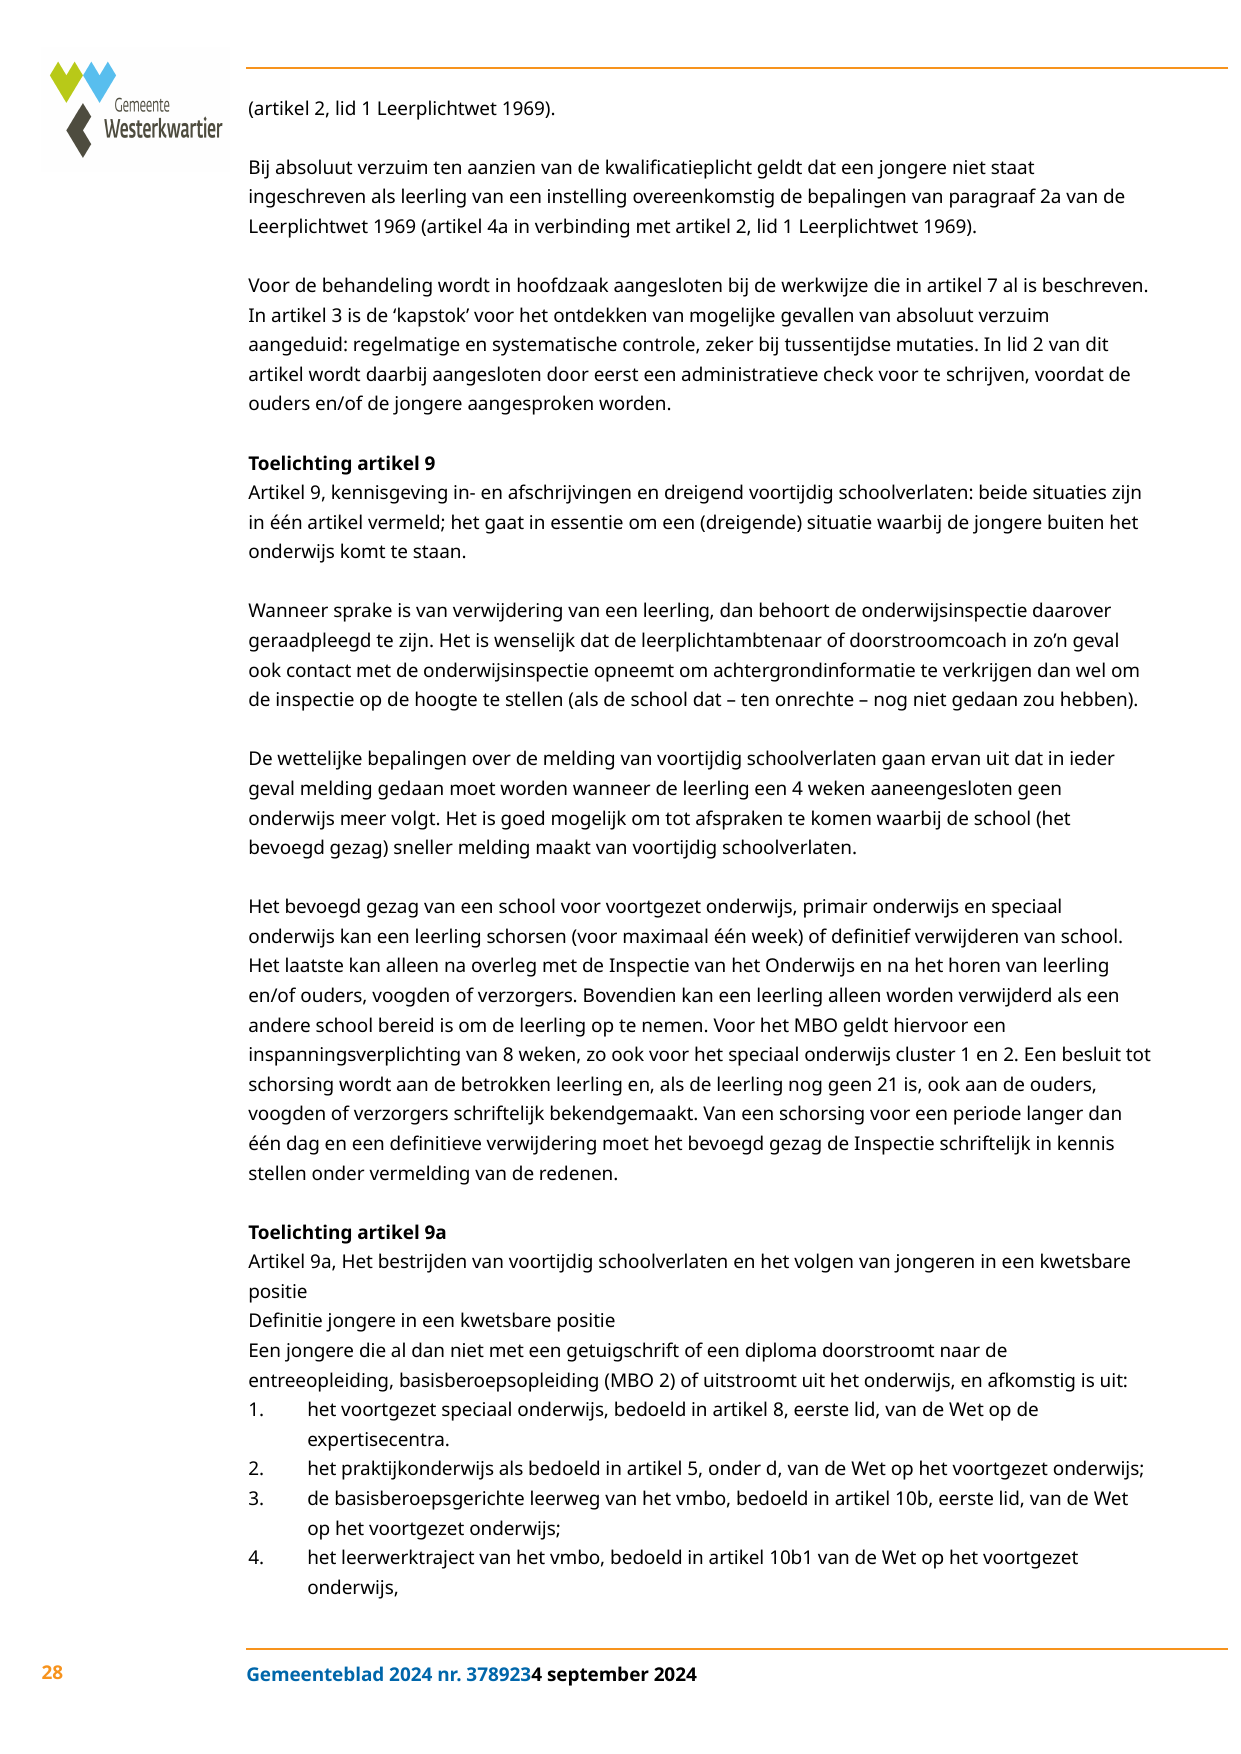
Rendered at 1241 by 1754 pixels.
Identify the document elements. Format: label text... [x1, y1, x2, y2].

text Wanneer sprake is van verwijdering van een leerling, dan behoort de onderwijsinspectie daarover geraadpleegd te zijn. Het is wenselijk dat de leerplichtambtenaar of doorstroomcoach in zo’n geval ook contact met de onderwijsinspectie opneemt om achtergrondinformatie te verkrijgen dan wel om de inspectie op de hoogte te stellen (als de school dat – ten onrechte – nog niet gedaan zou hebben). [248, 598, 1152, 712]
text Artikel 9, kennisgeving in- en afschrijvingen en dreigend voortijdig schoolverlaten: beide situaties zijn in één artikel vermeld; het gaat in essentie om een (dreigende) situatie waarbij de jongere buiten het onderwijs komt te staan. [248, 479, 1152, 564]
picture [41, 47, 231, 172]
text Voor de behandeling wordt in hoofdzaak aangesloten bij de werkwijze die in artikel 7 al is beschreven. In artikel 3 is de ‘kapstok’ voor het ontdekken van mogelijke gevallen van absoluut verzuim aangeduid: regelmatige en systematische controle, zeker bij tussentijdse mutaties. In lid 2 van dit artikel wordt daarbij aangesloten door eerst een administratieve check voor te schrijven, voordat de ouders en/of de jongere aangesproken worden. [248, 272, 1152, 416]
list het leerwerktraject van het vmbo, bedoeld in artikel 10b1 van de Wet op het voortgezet onderwijs, [248, 1544, 1152, 1600]
text Het bevoegd gezag van een school voor voortgezet onderwijs, primair onderwijs en speciaal onderwijs kan een leerling schorsen (voor maximaal één week) of definitief verwijderen van school. Het laatste kan alleen na overleg met de Inspectie van het Onderwijs en na het horen van leerling en/of ouders, voogden of verzorgers. Bovendien kan een leerling alleen worden verwijderd als een andere school bereid is om de leerling op te nemen. Voor het MBO geldt hiervoor een inspanningsverplichting van 8 weken, zo ook voor het speciaal onderwijs cluster 1 en 2. Een besluit tot schorsing wordt aan de betrokken leerling en, als de leerling nog geen 21 is, ook aan de ouders, voogden of verzorgers schriftelijk bekendgemaakt. Van een schorsing voor een periode langer dan één dag en een definitieve verwijdering moet het bevoegd gezag de Inspectie schriftelijk in kennis stellen onder vermelding van de redenen. [248, 893, 1152, 1186]
text Artikel 9a, Het bestrijden van voortijdig schoolverlaten en het volgen van jongeren in een kwetsbare positie [248, 1248, 1152, 1304]
text Toelichting artikel 9a [248, 1219, 1152, 1245]
text Bij absoluut verzuim ten aanzien van de kwalificatieplicht geldt dat een jongere niet staat ingeschreven als leerling van een instelling overeenkomstig de bepalingen van paragraaf 2a van de Leerplichtwet 1969 (artikel 4a in verbinding met artikel 2, lid 1 Leerplichtwet 1969). [248, 154, 1152, 239]
text (artikel 2, lid 1 Leerplichtwet 1969). [248, 95, 1152, 121]
list het praktijkonderwijs als bedoeld in artikel 5, onder d, van de Wet op het voortgezet onderwijs; [248, 1456, 1152, 1481]
list de basisberoepsgerichte leerweg van het vmbo, bedoeld in artikel 10b, eerste lid, van de Wet op het voortgezet onderwijs; [248, 1485, 1152, 1541]
text Toelichting artikel 9 [248, 450, 1152, 476]
text Definitie jongere in een kwetsbare positie [248, 1308, 1152, 1333]
text De wettelijke bepalingen over de melding van voortijdig schoolverlaten gaan ervan uit dat in ieder geval melding gedaan moet worden wanneer de leerling een 4 weken aaneengesloten geen onderwijs meer volgt. Het is goed mogelijk om tot afspraken te komen waarbij de school (het bevoegd gezag) sneller melding maakt van voortijdig schoolverlaten. [248, 746, 1152, 860]
text Een jongere die al dan niet met een getuigschrift of een diploma doorstroomt naar de entreeopleiding, basisberoepsopleiding (MBO 2) of uitstroomt uit het onderwijs, en afkomstig is uit: [248, 1337, 1152, 1393]
list het voortgezet speciaal onderwijs, bedoeld in artikel 8, eerste lid, van de Wet op de expertisecentra. [248, 1396, 1152, 1452]
